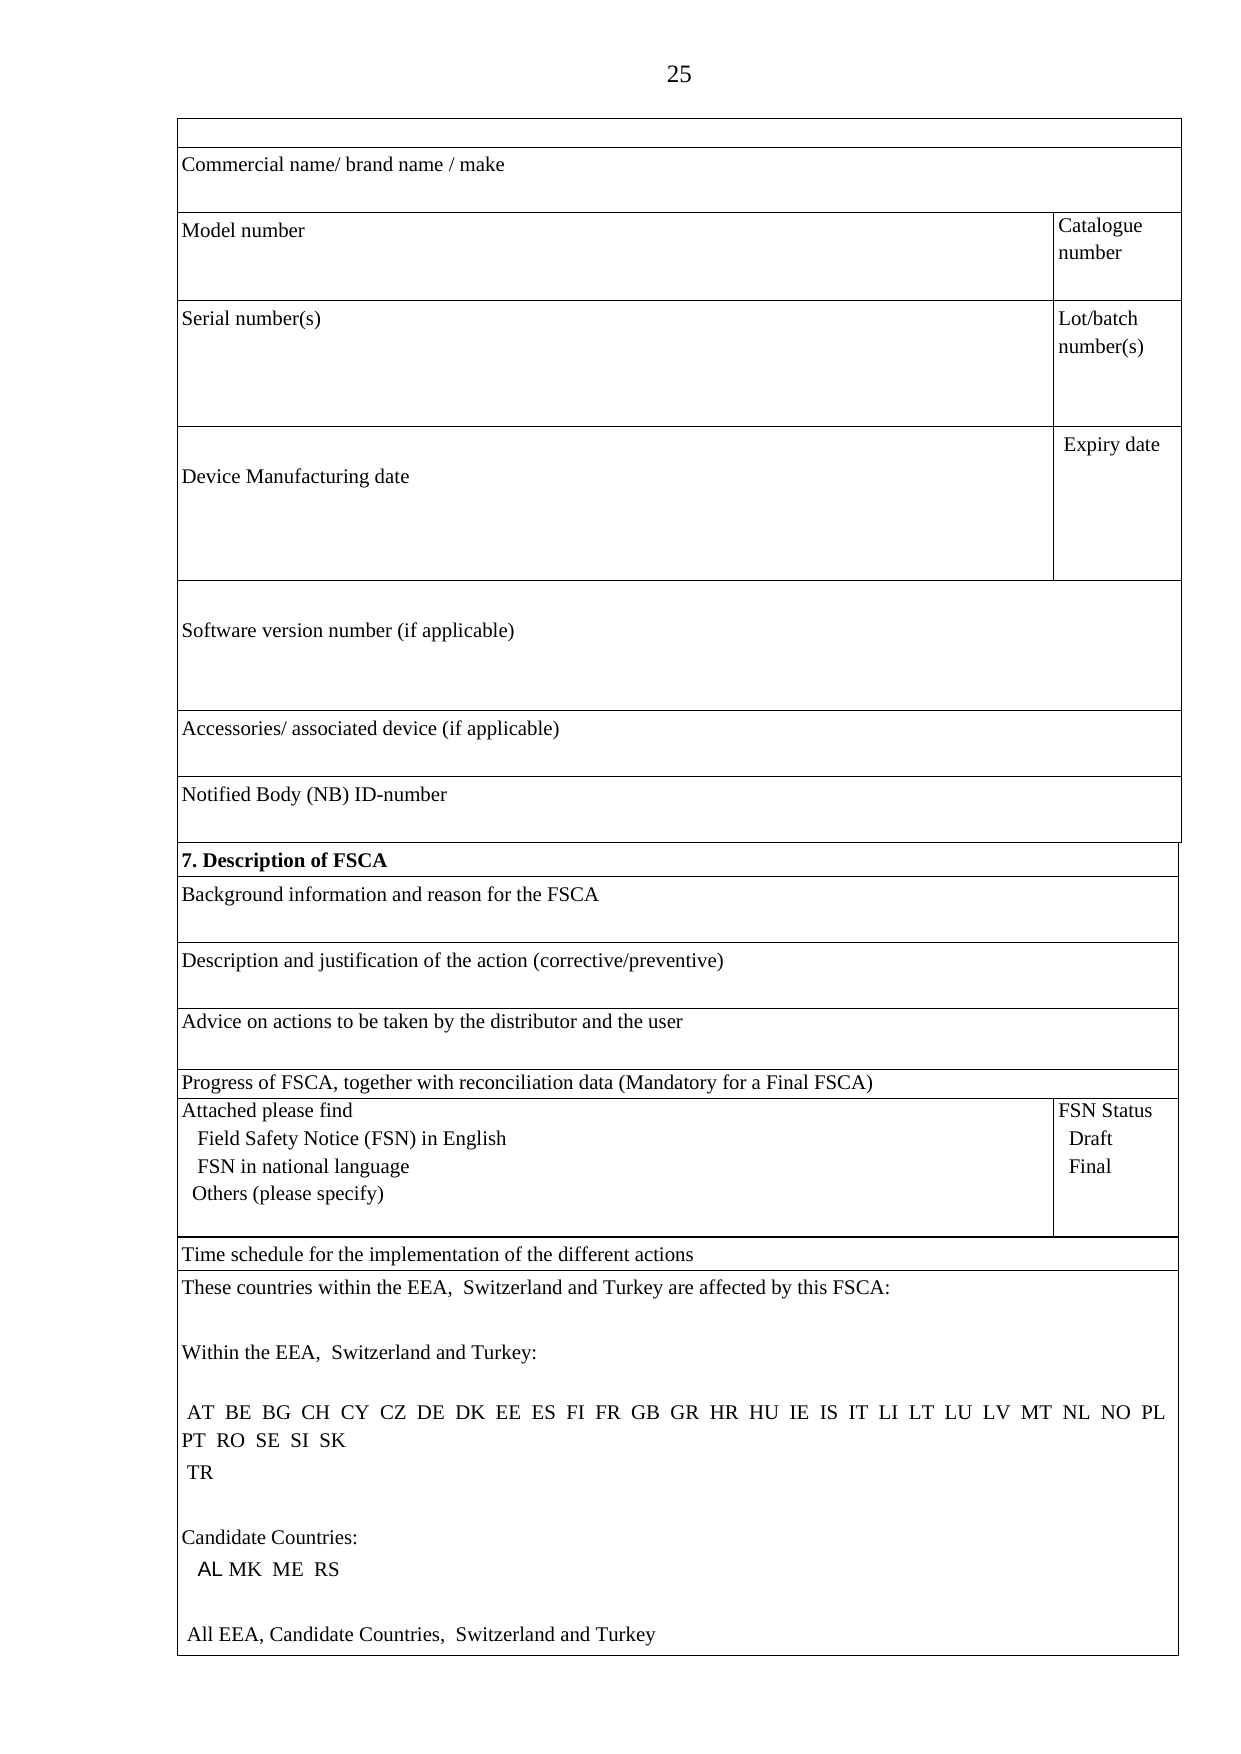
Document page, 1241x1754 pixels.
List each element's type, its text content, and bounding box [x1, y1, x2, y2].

table_cell Serial number(s) [178, 301, 1053, 426]
table_cell These countries within the EEA, Switzerland and Turkey are affected by this FSCA: Within the EEA, Switzerland and Turkey: AT BE BG CH CY CZ DE DK EE ES FI FR GB GR HR HU IE IS IT LI LT LU LV MT NL NO PL PT RO SE SI SK TR Candidate Countries: AL MK ME RS All EEA, Candidate Countries, Switzerland and Turkey [178, 1271, 1178, 1654]
table_cell Device Manufacturing date [178, 427, 1053, 579]
table_cell Progress of FSCA, together with reconciliation data (Mandatory for a Final FSCA) [178, 1070, 1178, 1097]
table_cell 7. Description of FSCA [178, 843, 1178, 876]
table_cell Catalogue number [1054, 213, 1181, 300]
table_cell Expiry date [1054, 427, 1181, 579]
table_cell Time schedule for the implementation of the different actions [178, 1238, 1178, 1270]
table_cell FSN Status Draft Final [1054, 1099, 1178, 1236]
table_cell Accessories/ associated device (if applicable) [178, 711, 1181, 776]
table_cell Attached please find Field Safety Notice (FSN) in English FSN in national language Others (please specify) [178, 1099, 1053, 1236]
table_cell Background information and reason for the FSCA [178, 877, 1178, 942]
table_cell Lot/batch number(s) [1054, 301, 1181, 426]
table_cell Software version number (if applicable) [178, 581, 1181, 710]
table_cell Notified Body (NB) ID-number [178, 777, 1181, 842]
table_cell [178, 119, 1181, 146]
table_cell Advice on actions to be taken by the distributor and the user [178, 1009, 1178, 1069]
table_cell Model number [178, 213, 1053, 300]
table_cell Commercial name/ brand name / make [178, 148, 1181, 212]
table_cell Description and justification of the action (corrective/preventive) [178, 943, 1178, 1008]
